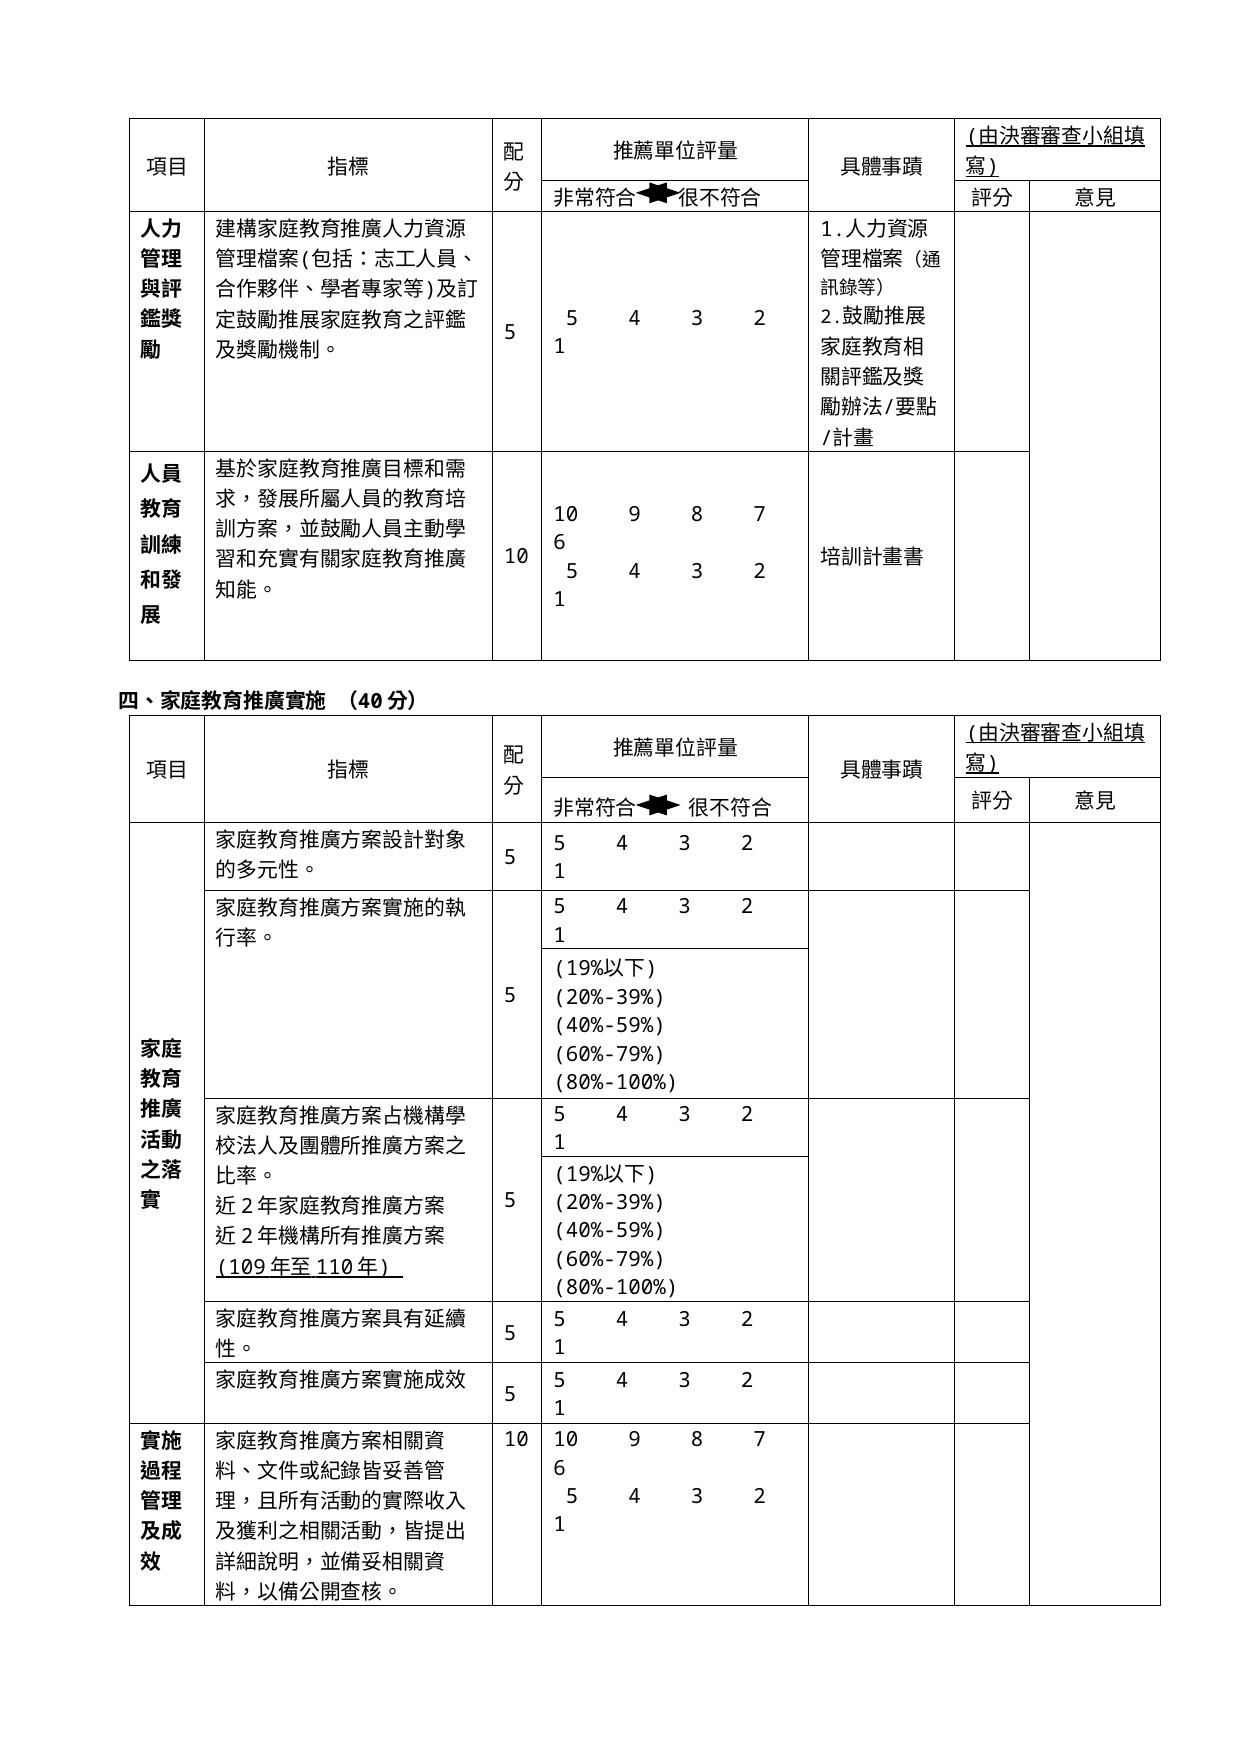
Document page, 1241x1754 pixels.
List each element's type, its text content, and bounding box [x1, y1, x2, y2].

table_cell (19%以下) (20%-39%) (40%-59%) (60%-79%) (80%-100%) [542, 949, 808, 1098]
table_cell 10 9 8 7 6 5 4 3 2 1 [542, 1424, 808, 1605]
table_header 項目 [130, 716, 204, 822]
table_cell [955, 1424, 1029, 1605]
table_cell 5 4 3 2 1 [542, 212, 808, 451]
table_cell [809, 1099, 954, 1301]
table_cell 1.人力資源管理檔案（通訊錄等） 2.鼓勵推展家庭教育相關評鑑及獎勵辦法/要點/計畫 [809, 212, 954, 451]
table_header 具體事蹟 [809, 716, 954, 822]
table_cell 5 4 3 2 1 [542, 1302, 808, 1362]
table_header 推薦單位評量 [542, 716, 808, 777]
table_cell 5 [493, 1302, 541, 1362]
table_cell 培訓計畫書 [809, 452, 954, 659]
table_header (由決審審查小組填寫) [955, 716, 1160, 777]
table_cell [809, 1302, 954, 1362]
table_cell 10 [493, 452, 541, 659]
table_header 指標 [205, 716, 492, 822]
table_cell 5 4 3 2 1 [542, 1363, 808, 1423]
table_cell 5 [493, 1099, 541, 1301]
table_cell 意見 [1030, 778, 1160, 822]
table_cell [955, 1099, 1029, 1301]
table_cell 意見 [1030, 181, 1160, 211]
table_cell [1030, 823, 1160, 1605]
table_cell 10 9 8 7 6 5 4 3 2 1 [542, 452, 808, 659]
table_header 具體事蹟 [809, 119, 954, 211]
table_cell [955, 212, 1029, 451]
table_header 指標 [205, 119, 492, 211]
table_cell [955, 1302, 1029, 1362]
table_cell 非常符合 很不符合 [542, 778, 808, 822]
text 四、家庭教育推廣實施 （40分） [118, 684, 1122, 715]
table_cell 5 [493, 823, 541, 890]
table_header 推薦單位評量 [542, 119, 808, 180]
table_cell [955, 452, 1029, 659]
table_cell 5 4 3 2 1 [542, 823, 808, 890]
table_cell 人員教育訓練和發展 [130, 452, 204, 659]
table_cell 5 [493, 891, 541, 1098]
table_cell 家庭教育推廣活動 之落實 [130, 823, 204, 1423]
table_cell 家庭教育推廣方案設計對象的多元性。 [205, 823, 492, 890]
table_cell [955, 1363, 1029, 1423]
table_cell 5 [493, 212, 541, 451]
table_cell 實施過程管理及成效 [130, 1424, 204, 1605]
table_cell 人力管理與評鑑獎勵 [130, 212, 204, 451]
table_header 項目 [130, 119, 204, 211]
table_cell 5 4 3 2 1 [542, 891, 808, 948]
table_cell 10 [493, 1424, 541, 1605]
table_cell 家庭教育推廣方案實施成效 [205, 1363, 492, 1423]
table_cell [809, 823, 954, 890]
table_cell [1030, 212, 1160, 659]
table_cell 家庭教育推廣方案占機構學校法人及團體所推廣方案之比率。 近2年家庭教育推廣方案 近2年機構所有推廣方案 (109年至110年) [205, 1099, 492, 1301]
table_cell 建構家庭教育推廣人力資源管理檔案(包括：志工人員、合作夥伴、學者專家等)及訂定鼓勵推展家庭教育之評鑑及獎勵機制。 [205, 212, 492, 451]
table_header (由決審審查小組填寫) [955, 119, 1160, 180]
table_header 配分 [493, 716, 541, 822]
table_cell [809, 1363, 954, 1423]
table_header 配分 [493, 119, 541, 211]
table_cell 家庭教育推廣方案相關資料、文件或紀錄皆妥善管理，且所有活動的實際收入及獲利之相關活動，皆提出詳細說明，並備妥相關資料，以備公開查核。 [205, 1424, 492, 1605]
table_cell (19%以下) (20%-39%) (40%-59%) (60%-79%) (80%-100%) [542, 1157, 808, 1301]
table_cell 評分 [955, 181, 1029, 211]
table_cell 非常符合 很不符合 [542, 181, 808, 211]
table_cell [809, 891, 954, 1098]
table_cell 基於家庭教育推廣目標和需求，發展所屬人員的教育培訓方案，並鼓勵人員主動學習和充實有關家庭教育推廣知能。 [205, 452, 492, 659]
table_cell [809, 1424, 954, 1605]
table_cell 評分 [955, 778, 1029, 822]
table_cell 5 4 3 2 1 [542, 1099, 808, 1156]
table_cell [955, 891, 1029, 1098]
table_cell 5 [493, 1363, 541, 1423]
table_cell 家庭教育推廣方案具有延續性。 [205, 1302, 492, 1362]
table_cell [955, 823, 1029, 890]
table_cell 家庭教育推廣方案實施的執行率。 [205, 891, 492, 1098]
